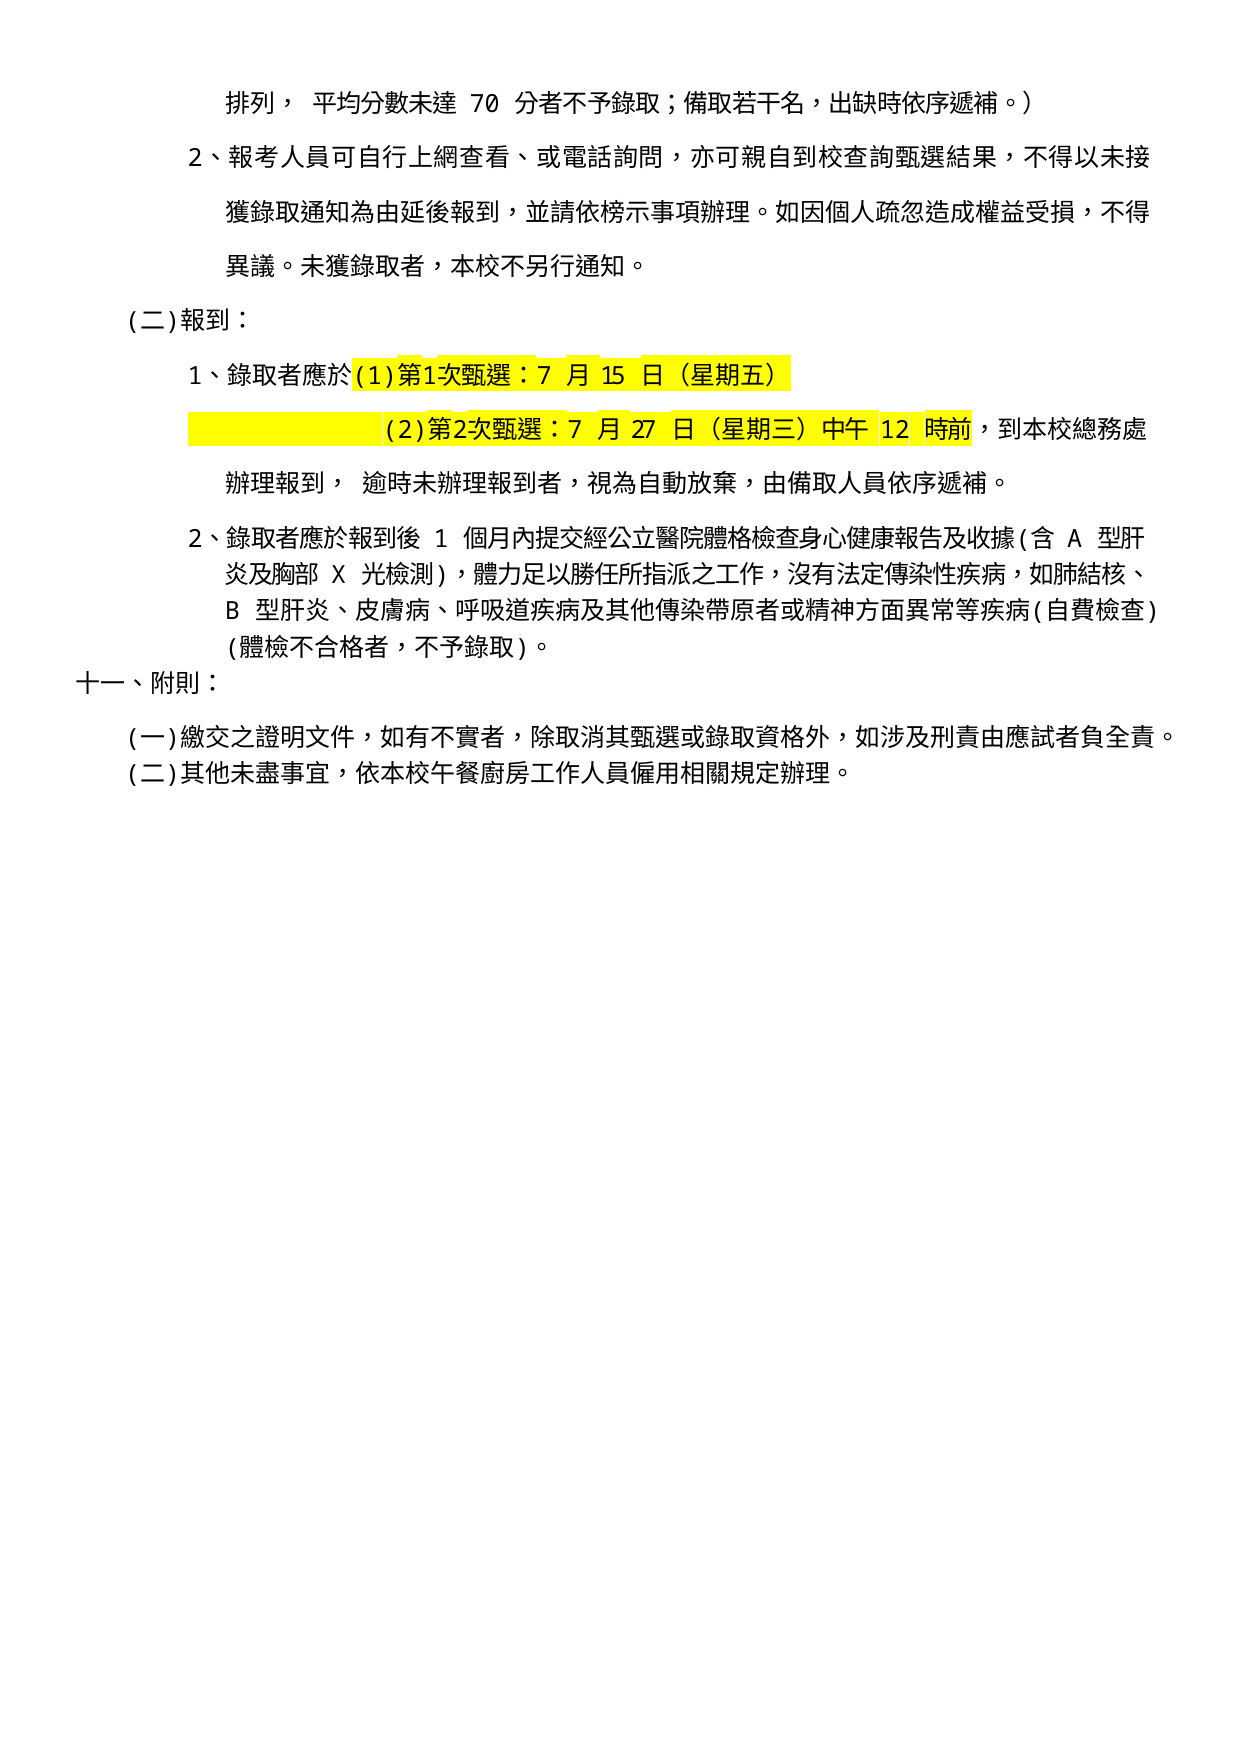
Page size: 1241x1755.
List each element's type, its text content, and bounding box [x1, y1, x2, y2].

text 1、錄取者應於(1)第1次甄選：7 月 15 日（星期五） [187, 355, 1163, 391]
text 2、報考人員可自行上網查看、或電話詢問，亦可親自到校查詢甄選結果，不得以未接獲錄取通知為由延後報到，並請依榜示事項辦理。如因個人疏忽造成權益受損，不得異議。未獲錄取者，本校不另行通知。 [187, 138, 1151, 283]
text (2)第2次甄選：7 月 27 日（星期三）中午 12 時前，到本校總務處辦理報到， 逾時未辦理報到者，視為自動放棄，由備取人員依序遞補。 [187, 409, 1163, 500]
text 十一、附則： [75, 663, 1203, 699]
text 排列， 平均分數未達 70 分者不予錄取；備取若干名，出缺時依序遞補。） [225, 83, 1191, 119]
text (一)繳交之證明文件，如有不實者，除取消其甄選或錄取資格外，如涉及刑責由應試者負全責。 (二)其他未盡事宜，依本校午餐廚房工作人員僱用相關規定辦理。 [125, 718, 1190, 790]
text 2、錄取者應於報到後 1 個月內提交經公立醫院體格檢查身心健康報告及收據(含 A 型肝炎及胸部 X 光檢測)，體力足以勝任所指派之工作，沒有法定傳染性疾病，如肺結核、B 型肝炎、皮膚病、呼吸道疾病及其他傳染帶原者或精神方面異常等疾病(自費檢查)(體檢不合格者，不予錄取)。 [187, 518, 1163, 663]
text (二)報到： [125, 301, 1203, 337]
